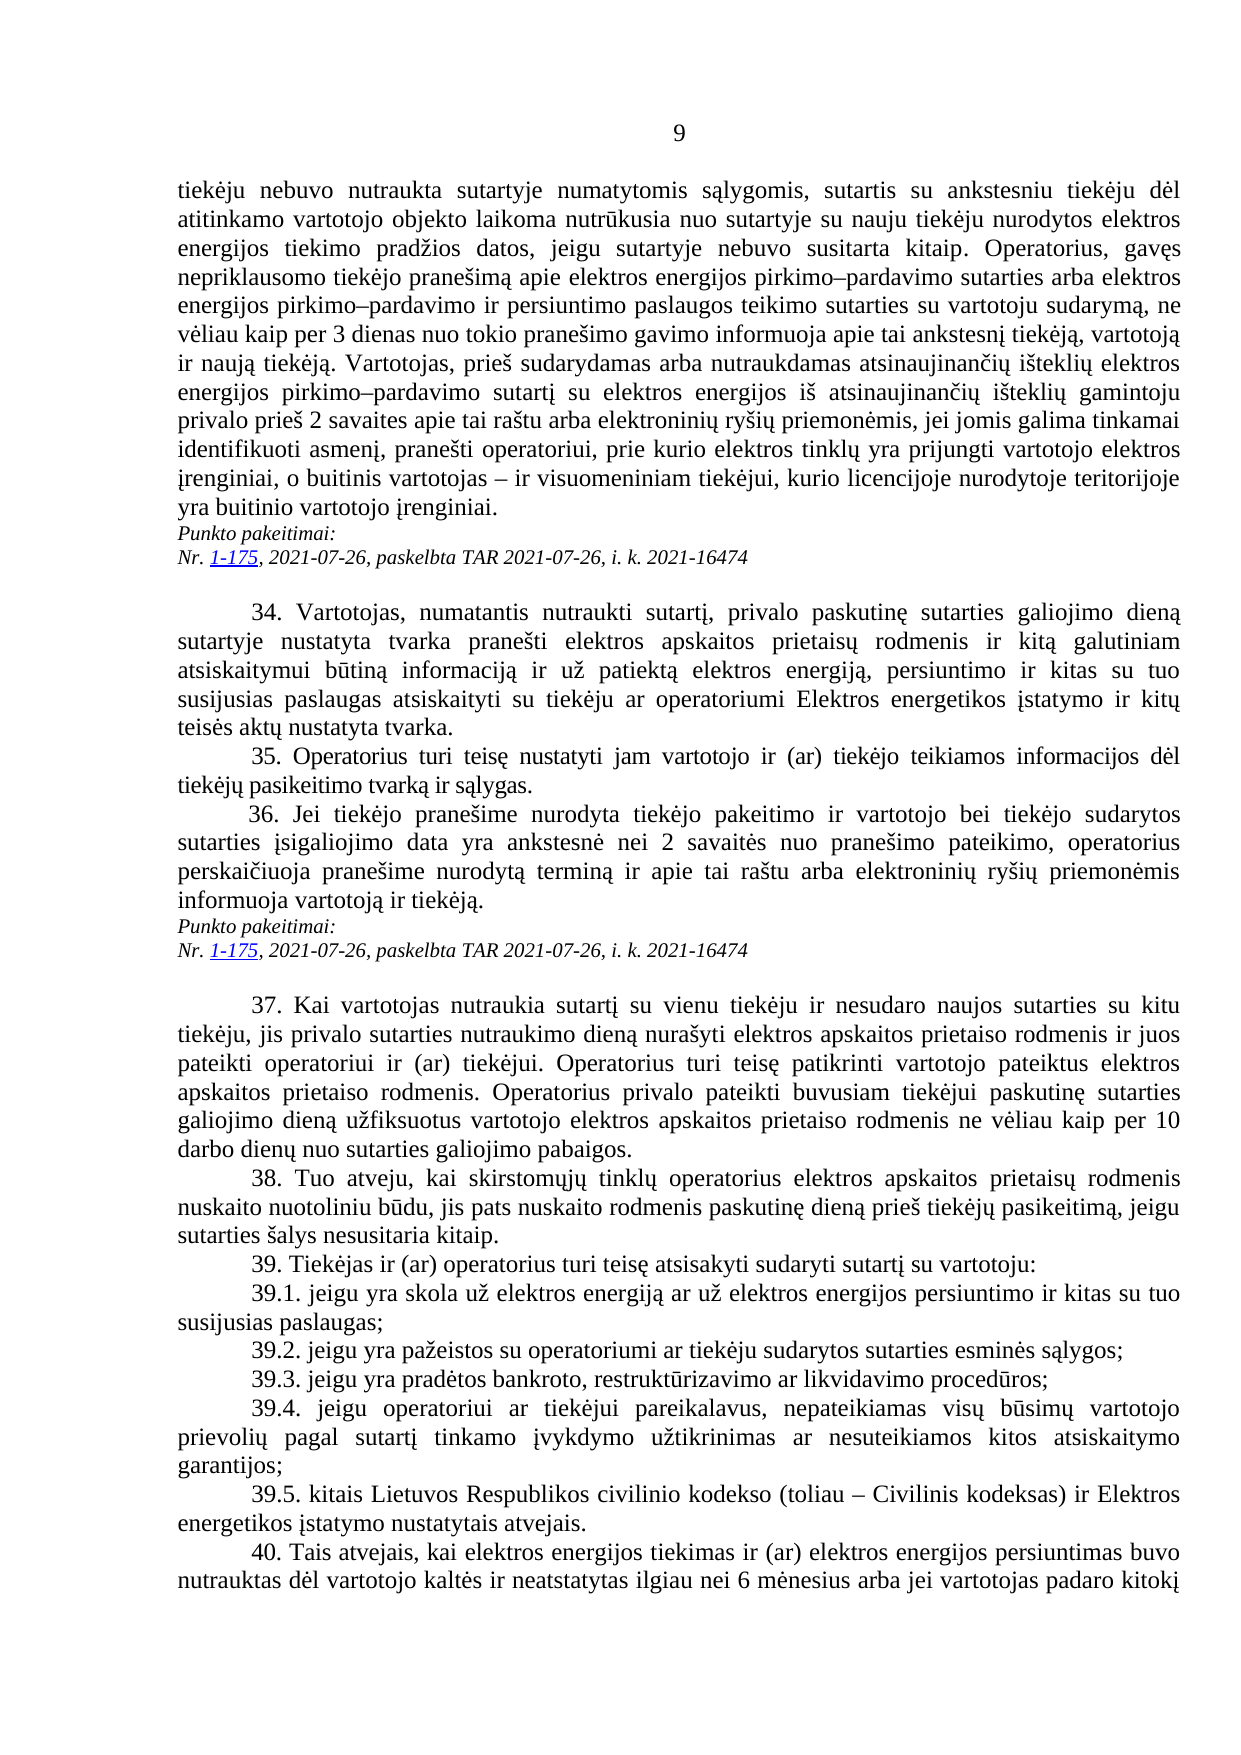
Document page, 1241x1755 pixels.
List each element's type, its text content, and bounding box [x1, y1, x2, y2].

text 38. Tuo atveju, kai skirstomųjų tinklų operatorius elektros apskaitos prietaisų rodmenis nuskaito nuotoliniu būdu, jis pats nuskaito rodmenis paskutinę dieną prieš tiekėjų pasikeitimą, jeigu sutarties šalys nesusitaria kitaip. [177, 1163, 1181, 1249]
text 34. Vartotojas, numatantis nutraukti sutartį, privalo paskutinę sutarties galiojimo dieną sutartyje nustatyta tvarka pranešti elektros apskaitos prietaisų rodmenis ir kitą galutiniam atsiskaitymui būtiną informaciją ir už patiektą elektros energiją, persiuntimo ir kitas su tuo susijusias paslaugas atsiskaityti su tiekėju ar operatoriumi Elektros energetikos įstatymo ir kitų teisės aktų nustatyta tvarka. [177, 597, 1181, 741]
text Punkto pakeitimai: [177, 521, 1181, 545]
text Nr. 1-175, 2021-07-26, paskelbta TAR 2021-07-26, i. k. 2021-16474 [177, 545, 1181, 569]
text 37. Kai vartotojas nutraukia sutartį su vienu tiekėju ir nesudaro naujos sutarties su kitu tiekėju, jis privalo sutarties nutraukimo dieną nurašyti elektros apskaitos prietaiso rodmenis ir juos pateikti operatoriui ir (ar) tiekėjui. Operatorius turi teisę patikrinti vartotojo pateiktus elektros apskaitos prietaiso rodmenis. Operatorius privalo pateikti buvusiam tiekėjui paskutinę sutarties galiojimo dieną užfiksuotus vartotojo elektros apskaitos prietaiso rodmenis ne vėliau kaip per 10 darbo dienų nuo sutarties galiojimo pabaigos. [177, 991, 1181, 1163]
text 36. Jei tiekėjo pranešime nurodyta tiekėjo pakeitimo ir vartotojo bei tiekėjo sudarytos sutarties įsigaliojimo data yra ankstesnė nei 2 savaitės nuo pranešimo pateikimo, operatorius perskaičiuoja pranešime nurodytą terminą ir apie tai raštu arba elektroninių ryšių priemonėmis informuoja vartotoją ir tiekėją. [177, 799, 1181, 914]
text 35. Operatorius turi teisę nustatyti jam vartotojo ir (ar) tiekėjo teikiamos informacijos dėl tiekėjų pasikeitimo tvarką ir sąlygas. [177, 741, 1181, 799]
text 39.4. jeigu operatoriui ar tiekėjui pareikalavus, nepateikiamas visų būsimų vartotojo prievolių pagal sutartį tinkamo įvykdymo užtikrinimas ar nesuteikiamos kitos atsiskaitymo garantijos; [177, 1393, 1181, 1479]
text 40. Tais atvejais, kai elektros energijos tiekimas ir (ar) elektros energijos persiuntimas buvo nutrauktas dėl vartotojo kaltės ir neatstatytas ilgiau nei 6 mėnesius arba jei vartotojas padaro kitokį [177, 1537, 1181, 1594]
text Nr. 1-175, 2021-07-26, paskelbta TAR 2021-07-26, i. k. 2021-16474 [177, 938, 1181, 962]
text 39.1. jeigu yra skola už elektros energiją ar už elektros energijos persiuntimo ir kitas su tuo susijusias paslaugas; [177, 1278, 1181, 1336]
text tiekėju nebuvo nutraukta sutartyje numatytomis sąlygomis, sutartis su ankstesniu tiekėju dėl atitinkamo vartotojo objekto laikoma nutrūkusia nuo sutartyje su nauju tiekėju nurodytos elektros energijos tiekimo pradžios datos, jeigu sutartyje nebuvo susitarta kitaip. Operatorius, gavęs nepriklausomo tiekėjo pranešimą apie elektros energijos pirkimo–pardavimo sutarties arba elektros energijos pirkimo–pardavimo ir persiuntimo paslaugos teikimo sutarties su vartotoju sudarymą, ne vėliau kaip per 3 dienas nuo tokio pranešimo gavimo informuoja apie tai ankstesnį tiekėją, vartotoją ir naują tiekėją. Vartotojas, prieš sudarydamas arba nutraukdamas atsinaujinančių išteklių elektros energijos pirkimo–pardavimo sutartį su elektros energijos iš atsinaujinančių išteklių gamintoju privalo prieš 2 savaites apie tai raštu arba elektroninių ryšių priemonėmis, jei jomis galima tinkamai identifikuoti asmenį, pranešti operatoriui, prie kurio elektros tinklų yra prijungti vartotojo elektros įrenginiai, o buitinis vartotojas – ir visuomeniniam tiekėjui, kurio licencijoje nurodytoje teritorijoje yra buitinio vartotojo įrenginiai. [177, 176, 1181, 521]
text Punkto pakeitimai: [177, 914, 1181, 938]
text 39.2. jeigu yra pažeistos su operatoriumi ar tiekėju sudarytos sutarties esminės sąlygos; [177, 1336, 1181, 1364]
text 39.5. kitais Lietuvos Respublikos civilinio kodekso (toliau – Civilinis kodeksas) ir Elektros energetikos įstatymo nustatytais atvejais. [177, 1479, 1181, 1537]
text 39.3. jeigu yra pradėtos bankroto, restruktūrizavimo ar likvidavimo procedūros; [177, 1364, 1181, 1393]
text 39. Tiekėjas ir (ar) operatorius turi teisę atsisakyti sudaryti sutartį su vartotoju: [177, 1249, 1181, 1278]
